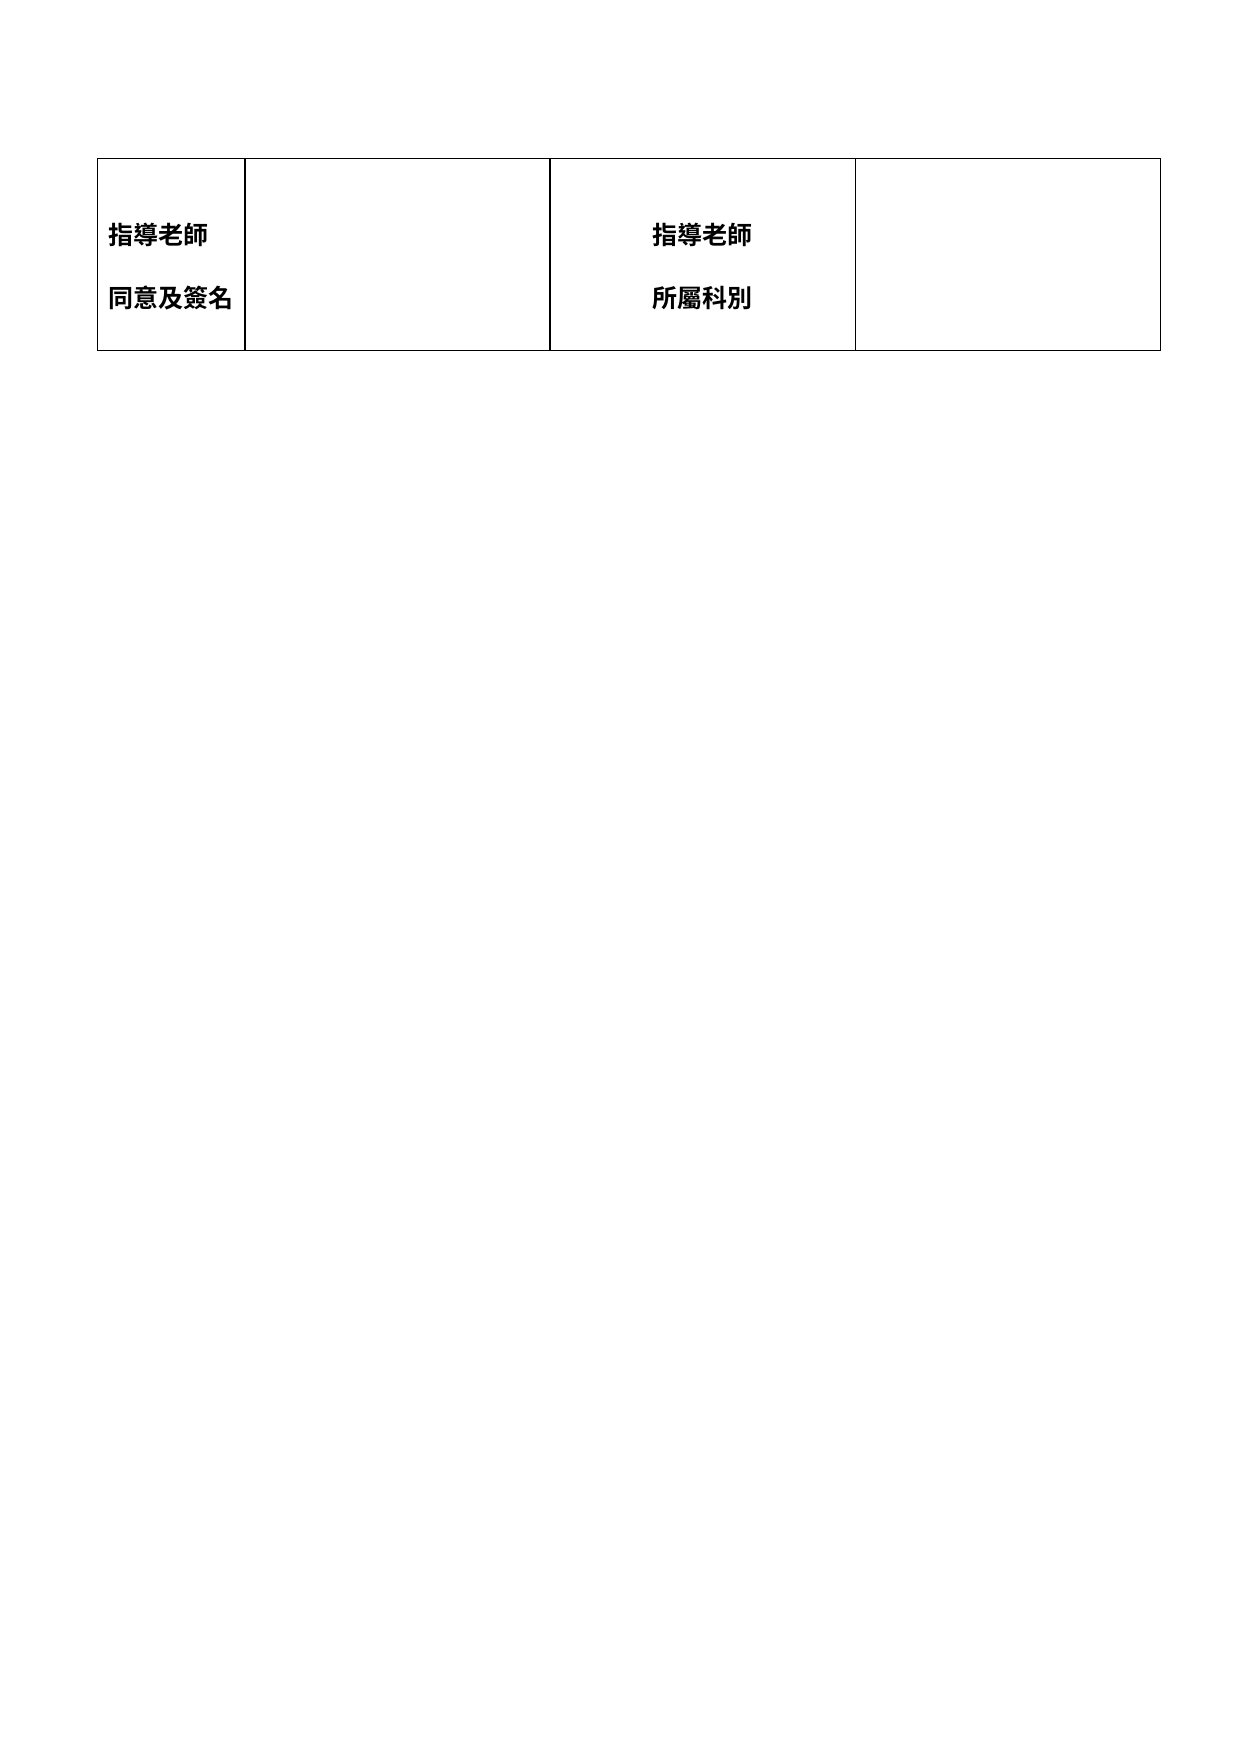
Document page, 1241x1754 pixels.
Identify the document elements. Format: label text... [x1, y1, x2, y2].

table_cell 指導老師 同意及簽名 [98, 159, 244, 350]
table_cell [856, 159, 1160, 350]
table_cell [246, 159, 549, 350]
table_cell 指導老師 所屬科別 [551, 159, 855, 350]
